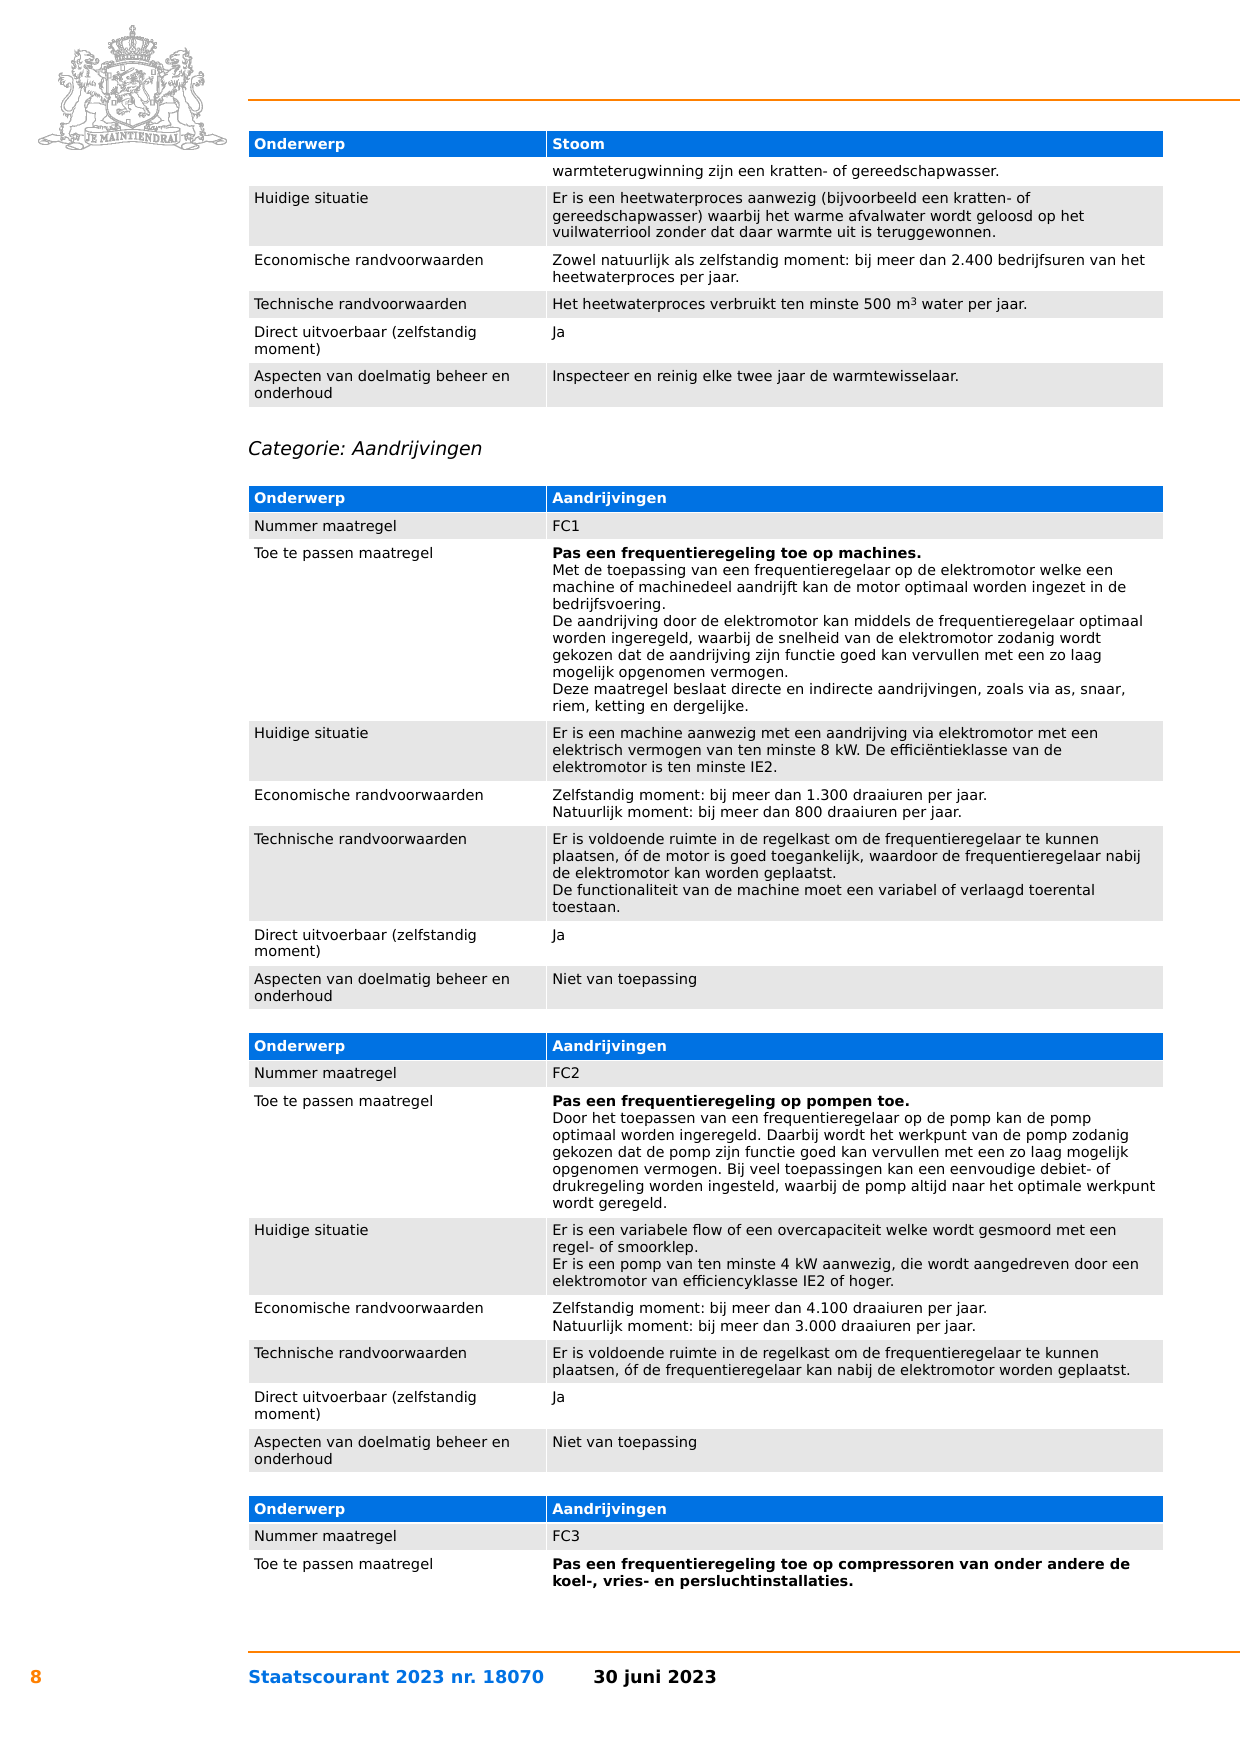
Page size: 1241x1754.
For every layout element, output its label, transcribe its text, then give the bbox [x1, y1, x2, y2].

table_cell Aspecten van doelmatig beheer en onderhoud [249, 1429, 546, 1472]
table_header Aandrijvingen [547, 486, 1163, 512]
picture [38, 25, 227, 150]
table_cell Zelfstandig moment: bij meer dan 4.100 draaiuren per jaar. Natuurlijk moment: bij meer dan 3.000 draaiuren per jaar. [547, 1296, 1163, 1339]
table_cell Er is voldoende ruimte in de regelkast om de frequentieregelaar te kunnen plaatsen, óf de frequentieregelaar kan nabij de elektromotor worden geplaatst. [547, 1340, 1163, 1383]
table_cell warmteterugwinning zijn een kratten- of gereedschapwasser. [547, 158, 1163, 185]
table_cell Pas een frequentieregeling op pompen toe. Door het toepassen van een frequentieregelaar op de pomp kan de pomp optimaal worden ingeregeld. Daarbij wordt het werkpunt van de pomp zodanig gekozen dat de pomp zijn functie goed kan vervullen met een zo laag mogelijk opgenomen vermogen. Bij veel toepassingen kan een eenvoudige debiet- of drukregeling worden ingesteld, waarbij de pomp altijd naar het optimale werkpunt wordt geregeld. [547, 1088, 1163, 1216]
table_cell Direct uitvoerbaar (zelfstandig moment) [249, 1385, 546, 1428]
table_cell [249, 158, 546, 185]
table_cell Economische randvoorwaarden [249, 247, 546, 290]
table_header Aandrijvingen [547, 1496, 1163, 1522]
table_cell Het heetwaterproces verbruikt ten minste 500 m3 water per jaar. [547, 291, 1163, 318]
table_cell Ja [547, 1385, 1163, 1428]
table_cell Toe te passen maatregel [249, 540, 546, 719]
table_header Onderwerp [249, 131, 546, 157]
table_cell Er is een variabele flow of een overcapaciteit welke wordt gesmoord met een regel- of smoorklep. Er is een pomp van ten minste 4 kW aanwezig, die wordt aangedreven door een elektromotor van efficiencyklasse IE2 of hoger. [547, 1218, 1163, 1295]
table_header Onderwerp [249, 1033, 546, 1060]
table_cell FC3 [547, 1524, 1163, 1550]
table_cell Technische randvoorwaarden [249, 1340, 546, 1383]
table_cell Economische randvoorwaarden [249, 782, 546, 825]
table_cell Direct uitvoerbaar (zelfstandig moment) [249, 319, 546, 362]
table_cell Ja [547, 922, 1163, 965]
table_cell Huidige situatie [249, 186, 546, 246]
table_cell Pas een frequentieregeling toe op compressoren van onder andere de koel-, vries- en persluchtinstallaties. [547, 1551, 1163, 1594]
table_cell Niet van toepassing [547, 1429, 1163, 1472]
table_cell Niet van toepassing [547, 966, 1163, 1009]
table_cell Nummer maatregel [249, 513, 546, 539]
table_cell Ja [547, 319, 1163, 362]
table_header Aandrijvingen [547, 1033, 1163, 1060]
table_cell Direct uitvoerbaar (zelfstandig moment) [249, 922, 546, 965]
table_cell Er is voldoende ruimte in de regelkast om de frequentieregelaar te kunnen plaatsen, óf de motor is goed toegankelijk, waardoor de frequentieregelaar nabij de elektromotor kan worden geplaatst. De functionaliteit van de machine moet een variabel of verlaagd toerental toestaan. [547, 826, 1163, 921]
table_cell Zowel natuurlijk als zelfstandig moment: bij meer dan 2.400 bedrijfsuren van het heetwaterproces per jaar. [547, 247, 1163, 290]
table_cell Huidige situatie [249, 1218, 546, 1295]
table_cell Nummer maatregel [249, 1524, 546, 1550]
table_cell Toe te passen maatregel [249, 1088, 546, 1216]
table_cell Aspecten van doelmatig beheer en onderhoud [249, 363, 546, 407]
subtitle Categorie: Aandrijvingen [248, 438, 1163, 459]
table_header Stoom [547, 131, 1163, 157]
table_cell Er is een machine aanwezig met een aandrijving via elektromotor met een elektrisch vermogen van ten minste 8 kW. De efficiëntieklasse van de elektromotor is ten minste IE2. [547, 721, 1163, 781]
table_cell FC1 [547, 513, 1163, 539]
table_cell Zelfstandig moment: bij meer dan 1.300 draaiuren per jaar. Natuurlijk moment: bij meer dan 800 draaiuren per jaar. [547, 782, 1163, 825]
table_cell FC2 [547, 1061, 1163, 1087]
table_cell Technische randvoorwaarden [249, 291, 546, 318]
table_header Onderwerp [249, 1496, 546, 1522]
table_cell Huidige situatie [249, 721, 546, 781]
table_cell Toe te passen maatregel [249, 1551, 546, 1594]
table_cell Technische randvoorwaarden [249, 826, 546, 921]
table_cell Inspecteer en reinig elke twee jaar de warmtewisselaar. [547, 363, 1163, 407]
table_cell Pas een frequentieregeling toe op machines. Met de toepassing van een frequentieregelaar op de elektromotor welke een machine of machinedeel aandrijft kan de motor optimaal worden ingezet in de bedrijfsvoering. De aandrijving door de elektromotor kan middels de frequentieregelaar optimaal worden ingeregeld, waarbij de snelheid van de elektromotor zodanig wordt gekozen dat de aandrijving zijn functie goed kan vervullen met een zo laag mogelijk opgenomen vermogen. Deze maatregel beslaat directe en indirecte aandrijvingen, zoals via as, snaar, riem, ketting en dergelijke. [547, 540, 1163, 719]
table_header Onderwerp [249, 486, 546, 512]
table_cell Er is een heetwaterproces aanwezig (bijvoorbeeld een kratten- of gereedschapwasser) waarbij het warme afvalwater wordt geloosd op het vuilwaterriool zonder dat daar warmte uit is teruggewonnen. [547, 186, 1163, 246]
table_cell Aspecten van doelmatig beheer en onderhoud [249, 966, 546, 1009]
table_cell Nummer maatregel [249, 1061, 546, 1087]
table_cell Economische randvoorwaarden [249, 1296, 546, 1339]
